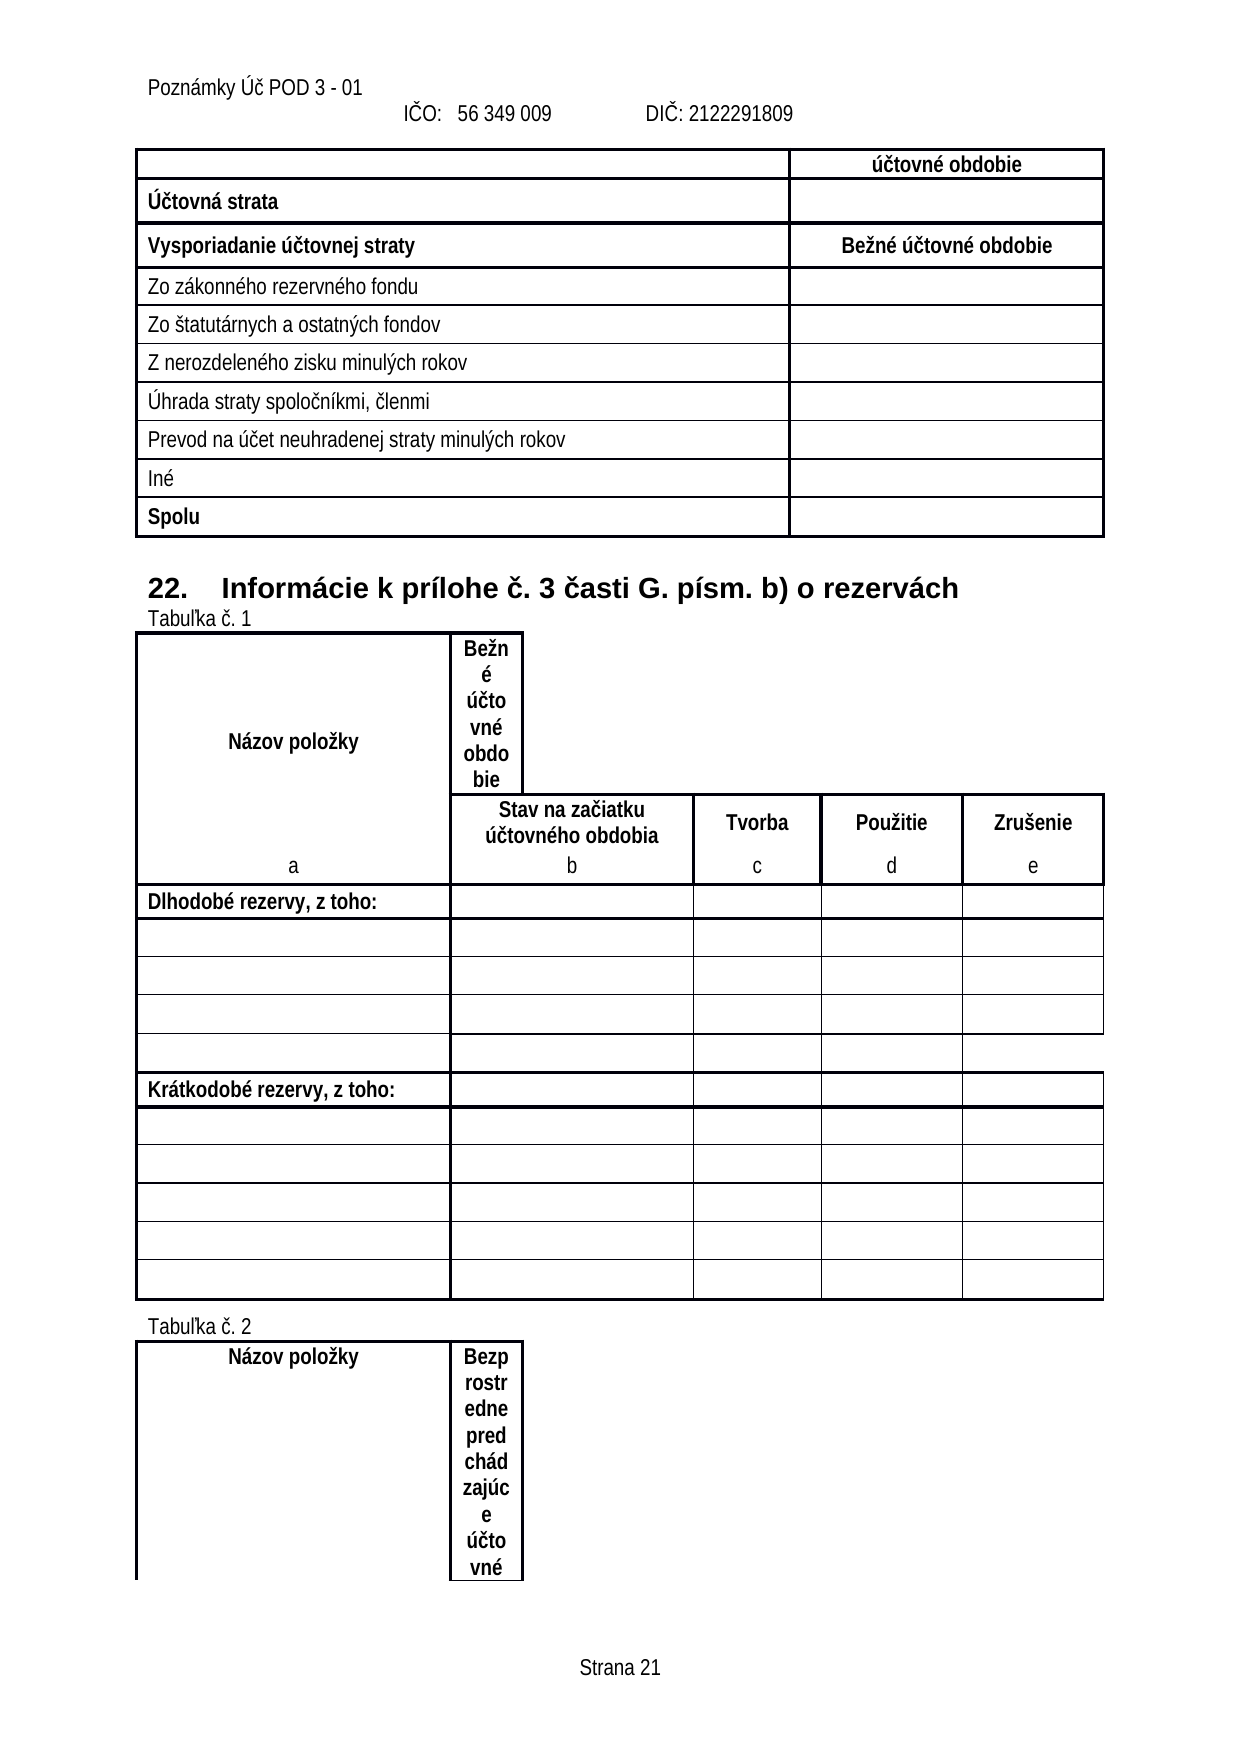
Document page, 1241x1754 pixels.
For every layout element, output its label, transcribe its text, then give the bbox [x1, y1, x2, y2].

table_cell [694, 886, 821, 917]
table_header Názov položky [138, 1343, 449, 1580]
table_cell d [823, 849, 961, 883]
table_cell [963, 1035, 1104, 1071]
table_cell Tvorba [695, 796, 819, 848]
table_cell [452, 1109, 693, 1144]
table_cell [791, 269, 1102, 304]
table_cell [791, 498, 1102, 535]
table_cell Účtovná strata [138, 180, 788, 221]
table_cell [138, 957, 449, 994]
table_cell [694, 1035, 821, 1071]
table_cell [694, 1074, 821, 1105]
table_cell [963, 957, 1103, 994]
table_cell [822, 995, 962, 1032]
table_cell [694, 995, 821, 1032]
table_cell [822, 1145, 962, 1182]
table_cell [822, 957, 962, 994]
table_header Bežné účtovné obdobie [452, 635, 521, 793]
table_cell Prevod na účet neuhradenej straty minulých rokov [138, 421, 788, 458]
table_cell Úhrada straty spoločníkmi, členmi [138, 383, 788, 419]
text Tabuľka č. 2 [148, 1313, 1092, 1339]
table_cell Použitie [823, 796, 961, 848]
table_cell [963, 920, 1103, 956]
table_cell [452, 886, 693, 917]
table_cell [138, 1260, 449, 1297]
table_cell [694, 920, 821, 956]
table_cell b [452, 849, 692, 883]
table_cell [694, 957, 821, 994]
table_cell [822, 1035, 962, 1071]
text Tabuľka č. 1 [148, 605, 1092, 631]
table_cell [138, 995, 449, 1032]
table_cell Spolu [138, 498, 788, 535]
table_cell [452, 995, 693, 1032]
table_cell [452, 920, 693, 956]
table_cell Bežné účtovné obdobie [791, 225, 1102, 266]
table_cell [138, 1222, 449, 1259]
table_header Bezprostredne predchádzajúce účtovné [452, 1343, 521, 1580]
table_cell Vysporiadanie účtovnej straty [138, 225, 788, 266]
table_cell [822, 1222, 962, 1259]
table_cell [822, 1109, 962, 1144]
table_cell [452, 1074, 693, 1105]
table_cell [452, 1222, 693, 1259]
table_cell [963, 1109, 1103, 1144]
table_cell [791, 421, 1102, 458]
table_cell [694, 1109, 821, 1144]
table_cell Zo zákonného rezervného fondu [138, 269, 788, 304]
table_cell [822, 1074, 962, 1105]
table_cell e [964, 849, 1102, 883]
table_cell c [695, 849, 819, 883]
table_cell Z nerozdeleného zisku minulých rokov [138, 344, 788, 381]
table_cell [963, 1074, 1103, 1105]
table_header [138, 151, 788, 177]
table_cell [694, 1260, 821, 1297]
table_cell [694, 1184, 821, 1221]
table_cell [452, 1145, 693, 1182]
table_cell Dlhodobé rezervy, z toho: [138, 886, 449, 917]
table_cell [694, 1145, 821, 1182]
table_cell Stav na začiatku účtovného obdobia [452, 796, 692, 848]
table_cell [694, 1222, 821, 1259]
table_cell [452, 1260, 693, 1297]
table_cell [822, 886, 962, 917]
table_cell [963, 1145, 1103, 1182]
table_cell [963, 995, 1103, 1032]
table_cell Zrušenie [964, 796, 1102, 848]
table_cell [822, 1184, 962, 1221]
table_cell [138, 1184, 449, 1221]
table_cell [452, 1184, 693, 1221]
table_cell Zo štatutárnych a ostatných fondov [138, 306, 788, 343]
table_cell a [138, 849, 449, 883]
table_cell [138, 1145, 449, 1182]
table_cell [791, 306, 1102, 343]
table_cell [452, 957, 693, 994]
table_cell [963, 1260, 1103, 1297]
table_cell Iné [138, 460, 788, 496]
table_cell [791, 383, 1102, 419]
table_cell [822, 1260, 962, 1297]
table_cell [138, 920, 449, 956]
table_cell [963, 1222, 1103, 1259]
table_cell [138, 1109, 449, 1144]
table_cell [791, 460, 1102, 496]
table_cell [963, 1184, 1103, 1221]
title Informácie k prílohe č. 3 časti G. písm. b) o rezervách [148, 571, 1092, 605]
table_cell [138, 1034, 449, 1071]
table_cell [963, 886, 1103, 917]
table_cell [791, 180, 1102, 221]
table_header Názov položky [138, 635, 449, 848]
table_cell [822, 920, 962, 956]
table_cell [452, 1035, 693, 1071]
table_cell [791, 344, 1102, 381]
table_header účtovné obdobie [791, 151, 1102, 177]
table_cell Krátkodobé rezervy, z toho: [138, 1074, 449, 1105]
